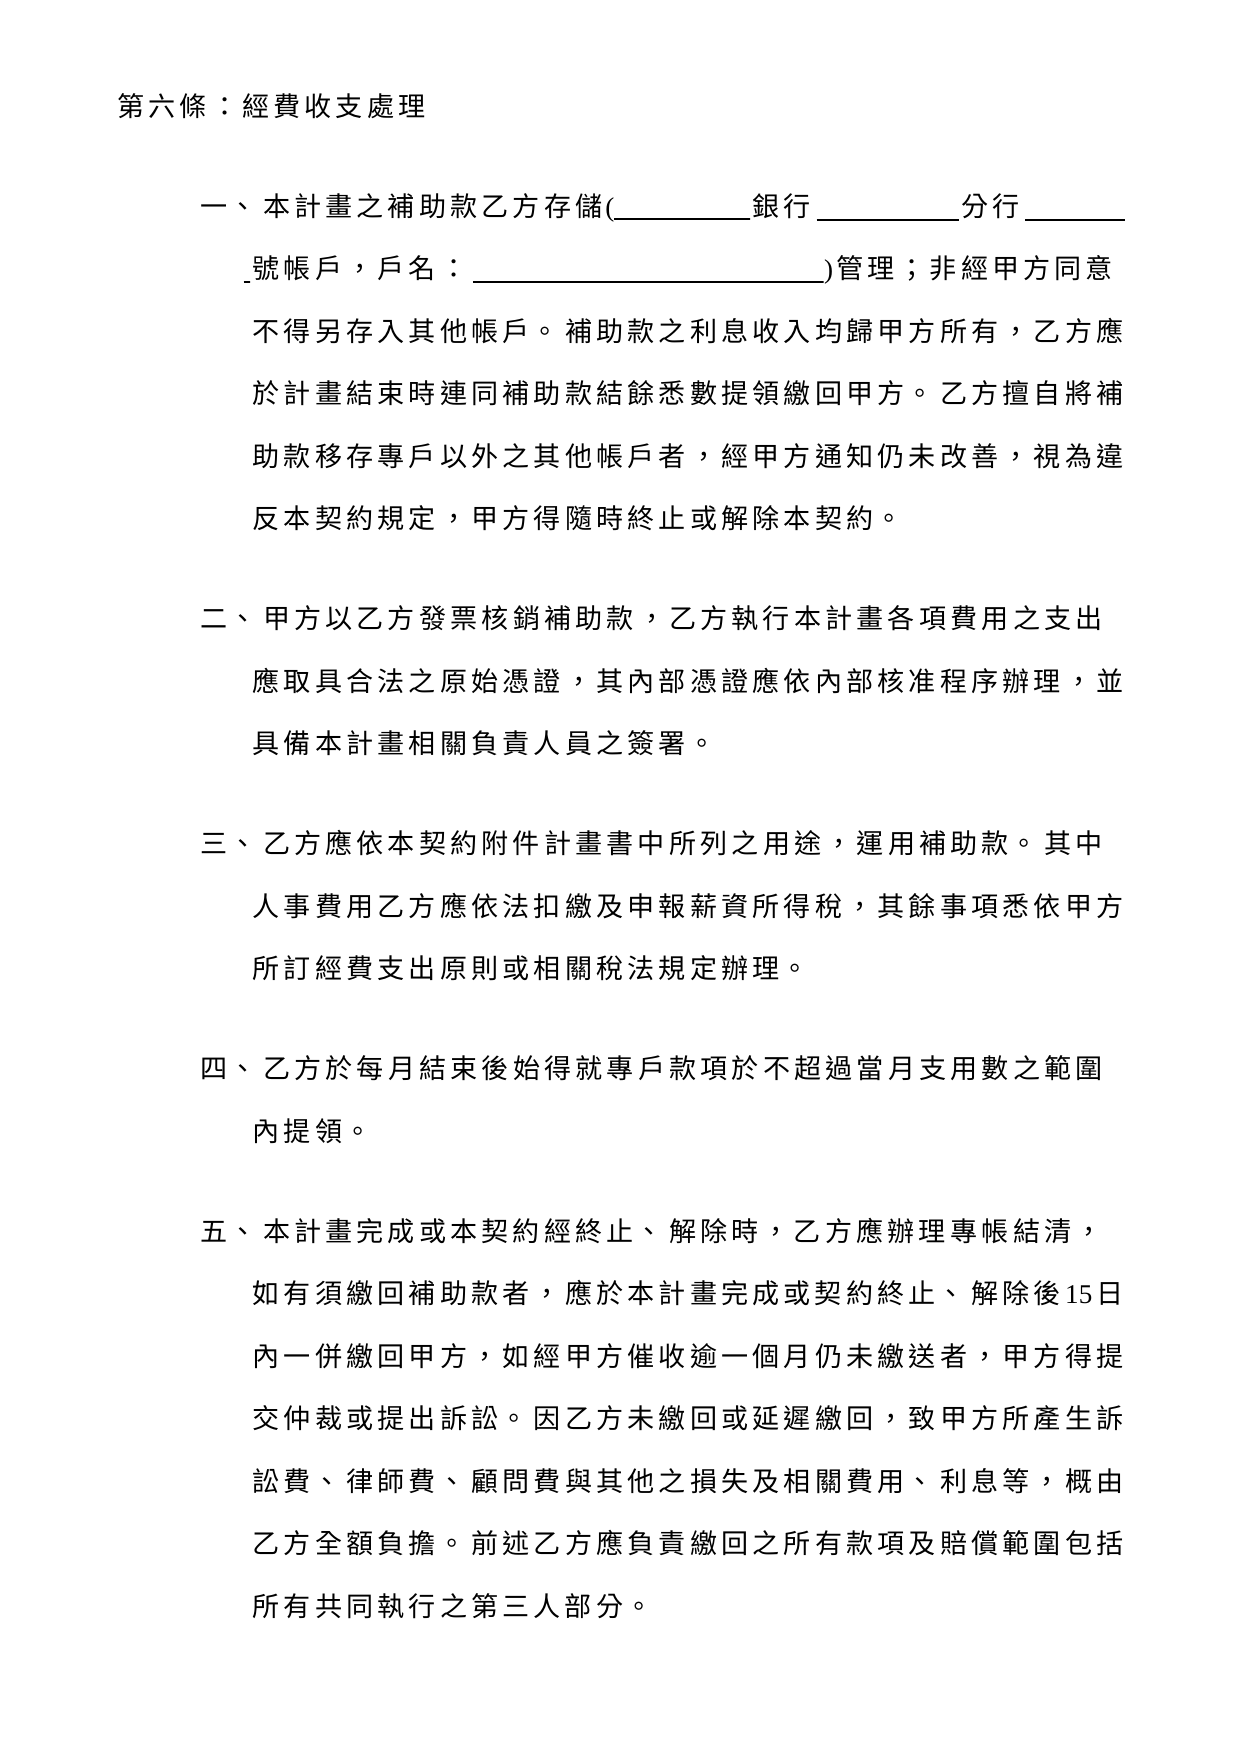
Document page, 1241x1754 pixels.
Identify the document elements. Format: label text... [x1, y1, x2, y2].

text 一、本計畫之補助款乙方存儲( 銀行 分行 號帳戶，戶名： )管理；非經甲方同意不得另存入其他帳戶。補助款之利息收入均歸甲方所有，乙方應於計畫結束時連同補助款結餘悉數提領繳回甲方。乙方擅自將補助款移存專戶以外之其他帳戶者，經甲方通知仍未改善，視為違反本契約規定，甲方得隨時終止或解除本契約。 [189, 163, 1125, 538]
text 四、乙方於每月結束後始得就專戶款項於不超過當月支用數之範圍內提領。 [190, 1026, 1125, 1151]
text 第六條：經費收支處理 [115, 63, 1125, 126]
text 二、甲方以乙方發票核銷補助款，乙方執行本計畫各項費用之支出應取具合法之原始憑證，其內部憑證應依內部核准程序辦理，並具備本計畫相關負責人員之簽署。 [188, 576, 1125, 763]
text 五、本計畫完成或本契約經終止、解除時，乙方應辦理專帳結清，如有須繳回補助款者，應於本計畫完成或契約終止、解除後15日內一併繳回甲方，如經甲方催收逾一個月仍未繳送者，甲方得提交仲裁或提出訴訟。因乙方未繳回或延遲繳回，致甲方所產生訴訟費、律師費、顧問費與其他之損失及相關費用、利息等，概由乙方全額負擔。前述乙方應負責繳回之所有款項及賠償範圍包括所有共同執行之第三人部分。 [196, 1188, 1125, 1626]
text 三、乙方應依本契約附件計畫書中所列之用途，運用補助款。其中人事費用乙方應依法扣繳及申報薪資所得稅，其餘事項悉依甲方所訂經費支出原則或相關稅法規定辦理。 [188, 801, 1125, 988]
